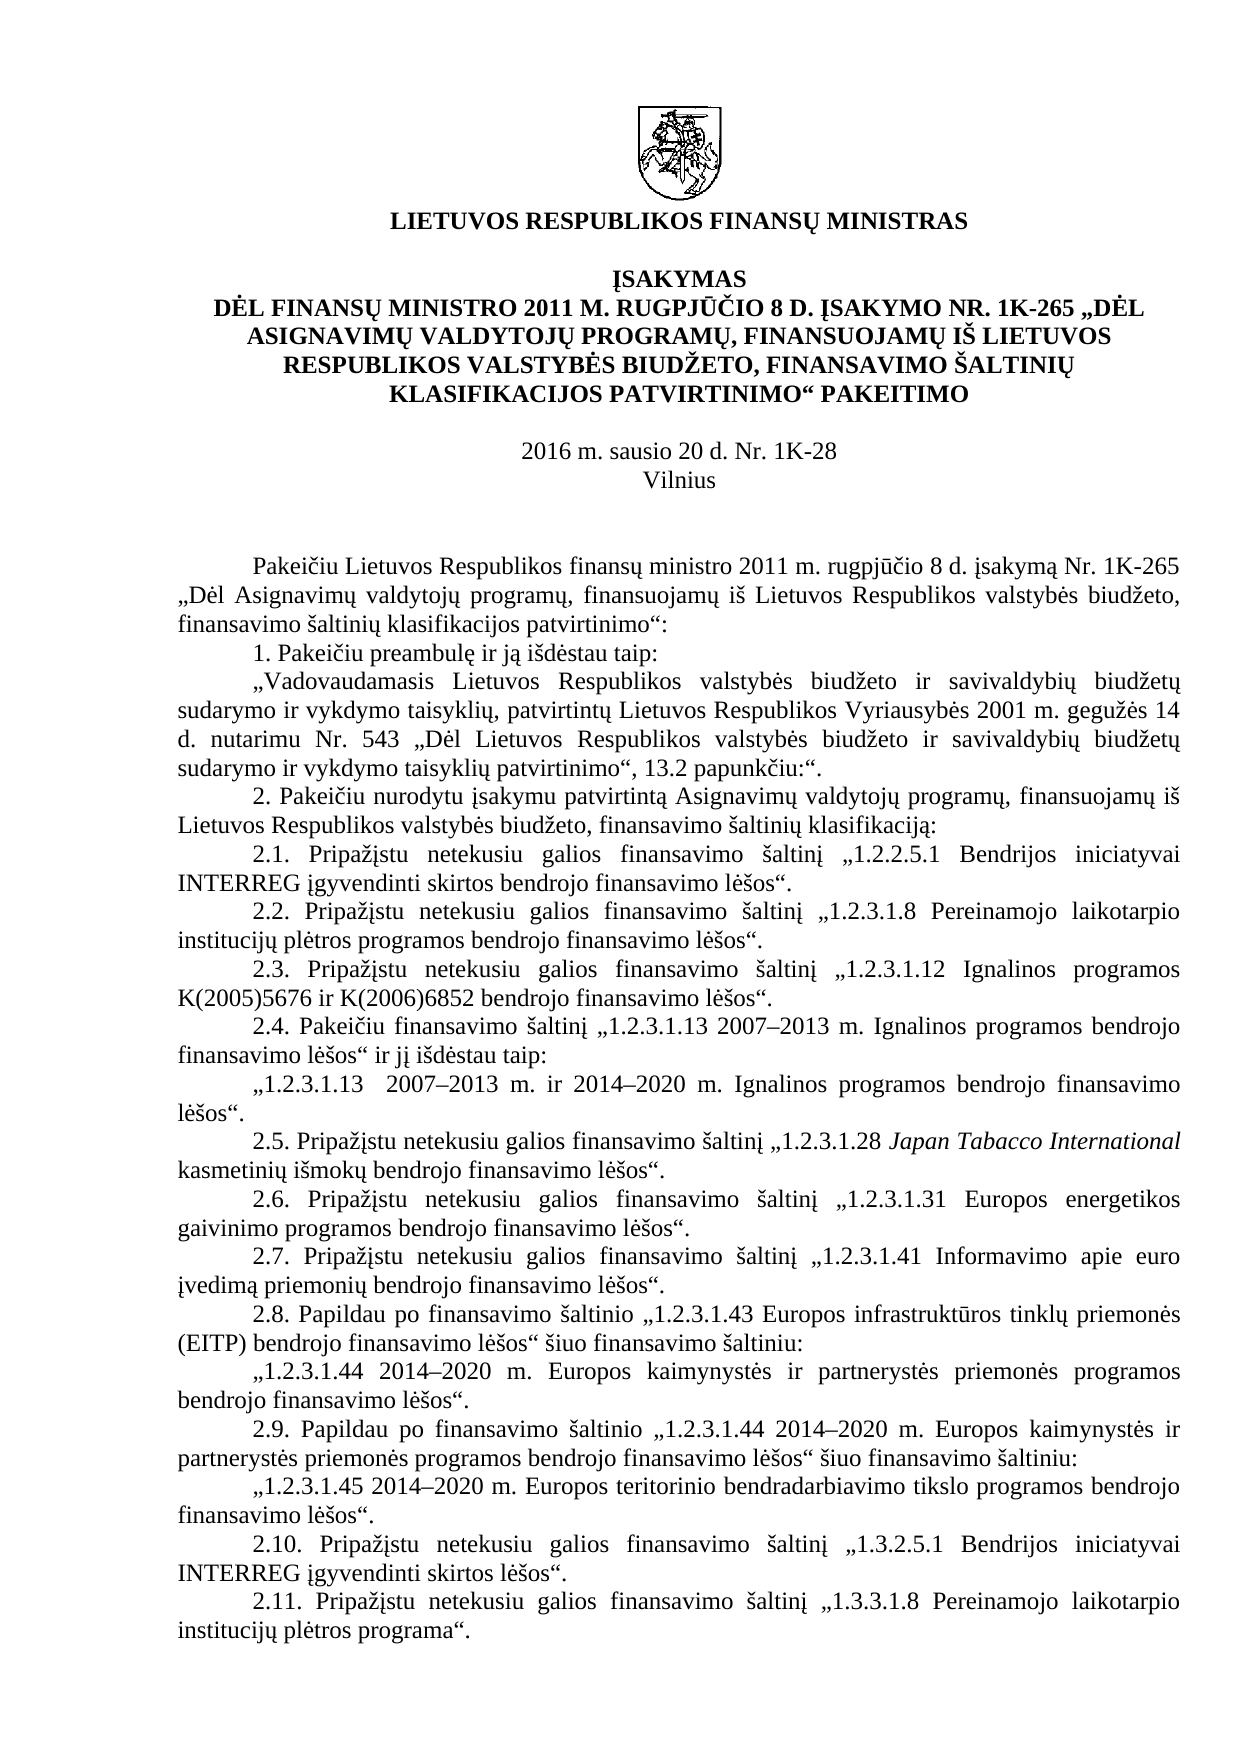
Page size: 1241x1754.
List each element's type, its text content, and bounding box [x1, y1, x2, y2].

text 2. Pakeičiu nurodytu įsakymu patvirtintą Asignavimų valdytojų programų, finansuojamų iš Lietuvos Respublikos valstybės biudžeto, finansavimo šaltinių klasifikaciją: [177, 781, 1181, 839]
text 2.6. Pripažįstu netekusiu galios finansavimo šaltinį „1.2.3.1.31 Europos energetikos gaivinimo programos bendrojo finansavimo lėšos“. [177, 1184, 1181, 1241]
text „1.2.3.1.13 2007–2013 m. ir 2014–2020 m. Ignalinos programos bendrojo finansavimo lėšos“. [177, 1069, 1181, 1126]
text 2.9. Papildau po finansavimo šaltinio „1.2.3.1.44 2014–2020 m. Europos kaimynystės ir partnerystės priemonės programos bendrojo finansavimo lėšos“ šiuo finansavimo šaltiniu: [177, 1414, 1181, 1471]
text 2.10. Pripažįstu netekusiu galios finansavimo šaltinį „1.3.2.5.1 Bendrijos iniciatyvai INTERREG įgyvendinti skirtos lėšos“. [177, 1529, 1181, 1586]
text „Vadovaudamasis Lietuvos Respublikos valstybės biudžeto ir savivaldybių biudžetų sudarymo ir vykdymo taisyklių, patvirtintų Lietuvos Respublikos Vyriausybės 2001 m. gegužės 14 d. nutarimu Nr. 543 „Dėl Lietuvos Respublikos valstybės biudžeto ir savivaldybių biudžetų sudarymo ir vykdymo taisyklių patvirtinimo“, 13.2 papunkčiu:“. [177, 666, 1181, 781]
text 2.11. Pripažįstu netekusiu galios finansavimo šaltinį „1.3.3.1.8 Pereinamojo laikotarpio institucijų plėtros programa“. [177, 1586, 1181, 1644]
text DĖL FINANSŲ MINISTRO 2011 M. RUGPJŪČIO 8 D. ĮSAKYMO NR. 1K-265 „DĖL ASIGNAVIMŲ VALDYTOJŲ PROGRAMŲ, FINANSUOJAMŲ IŠ LIETUVOS RESPUBLIKOS VALSTYBĖS BIUDŽETO, FINANSAVIMO ŠALTINIŲ KLASIFIKACIJOS PATVIRTINIMO“ PAKEITIMO [177, 293, 1181, 408]
text 2.5. Pripažįstu netekusiu galios finansavimo šaltinį „1.2.3.1.28 Japan Tabacco International kasmetinių išmokų bendrojo finansavimo lėšos“. [177, 1126, 1181, 1184]
text LIETUVOS RESPUBLIKOS FINANSŲ MINISTRAS [177, 206, 1181, 235]
text Vilnius [177, 465, 1181, 494]
text „1.2.3.1.44 2014–2020 m. Europos kaimynystės ir partnerystės priemonės programos bendrojo finansavimo lėšos“. [177, 1356, 1181, 1414]
text Pakeičiu Lietuvos Respublikos finansų ministro 2011 m. rugpjūčio 8 d. įsakymą Nr. 1K-265 „Dėl Asignavimų valdytojų programų, finansuojamų iš Lietuvos Respublikos valstybės biudžeto, finansavimo šaltinių klasifikacijos patvirtinimo“: [177, 551, 1181, 638]
text 2016 m. sausio 20 d. Nr. 1K-28 [177, 436, 1181, 465]
text 2.4. Pakeičiu finansavimo šaltinį „1.2.3.1.13 2007–2013 m. Ignalinos programos bendrojo finansavimo lėšos“ ir jį išdėstau taip: [177, 1011, 1181, 1069]
text ĮSAKYMAS [177, 264, 1181, 293]
text 2.8. Papildau po finansavimo šaltinio „1.2.3.1.43 Europos infrastruktūros tinklų priemonės (EITP) bendrojo finansavimo lėšos“ šiuo finansavimo šaltiniu: [177, 1299, 1181, 1356]
text 2.3. Pripažįstu netekusiu galios finansavimo šaltinį „1.2.3.1.12 Ignalinos programos K(2005)5676 ir K(2006)6852 bendrojo finansavimo lėšos“. [177, 954, 1181, 1011]
text 2.1. Pripažįstu netekusiu galios finansavimo šaltinį „1.2.2.5.1 Bendrijos iniciatyvai INTERREG įgyvendinti skirtos bendrojo finansavimo lėšos“. [177, 839, 1181, 896]
text 2.2. Pripažįstu netekusiu galios finansavimo šaltinį „1.2.3.1.8 Pereinamojo laikotarpio institucijų plėtros programos bendrojo finansavimo lėšos“. [177, 896, 1181, 954]
text „1.2.3.1.45 2014–2020 m. Europos teritorinio bendradarbiavimo tikslo programos bendrojo finansavimo lėšos“. [177, 1471, 1181, 1529]
text 2.7. Pripažįstu netekusiu galios finansavimo šaltinį „1.2.3.1.41 Informavimo apie euro įvedimą priemonių bendrojo finansavimo lėšos“. [177, 1241, 1181, 1299]
text 1. Pakeičiu preambulę ir ją išdėstau taip: [177, 638, 1181, 666]
